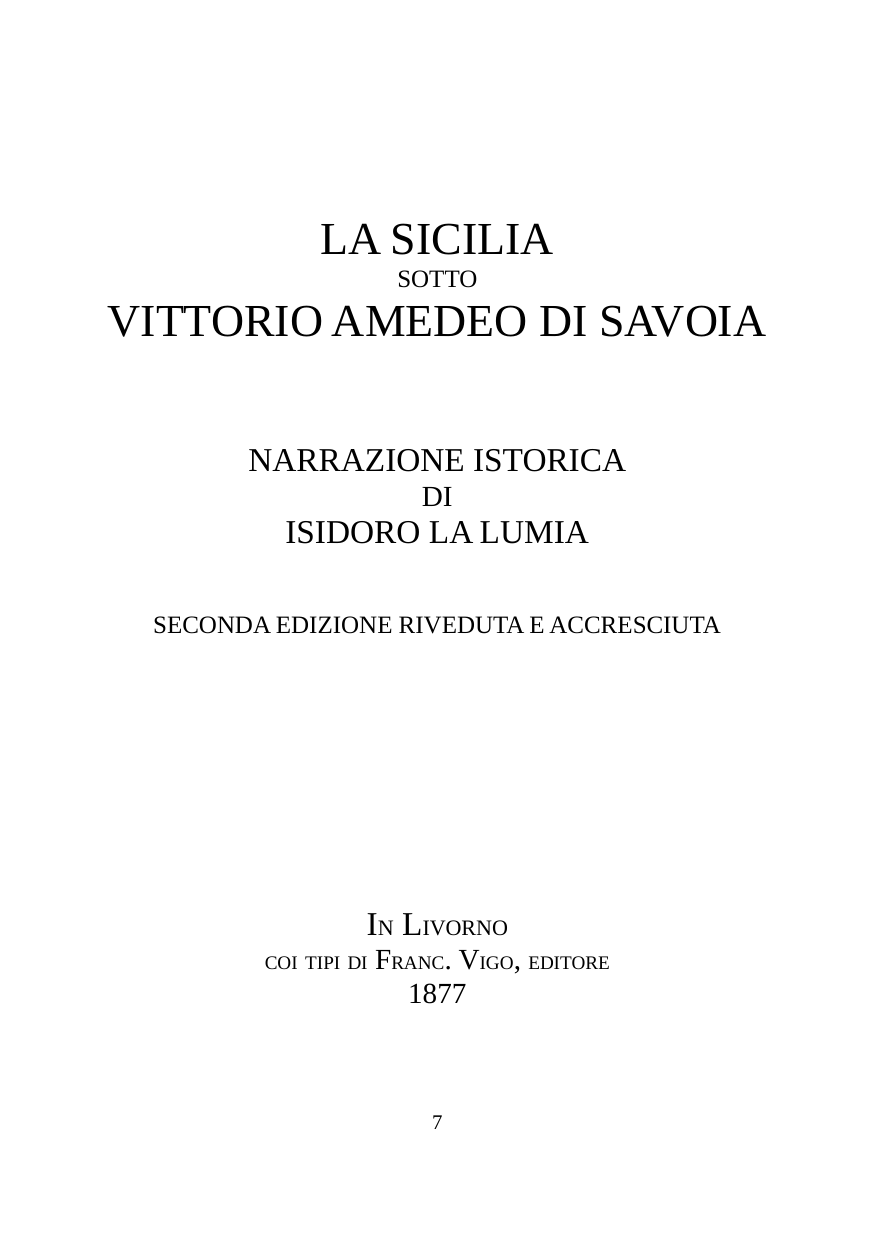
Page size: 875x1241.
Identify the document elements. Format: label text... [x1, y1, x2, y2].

text In Livorno coi tipi di Franc. Vigo, editore 1877 [106, 904, 768, 1009]
text Seconda edizione riveduta e accresciuta [106, 610, 768, 638]
text Narrazione istorica di Isidoro La Lumia [106, 440, 768, 551]
text La Sicilia sotto Vittorio Amedeo di Savoia [106, 212, 768, 346]
